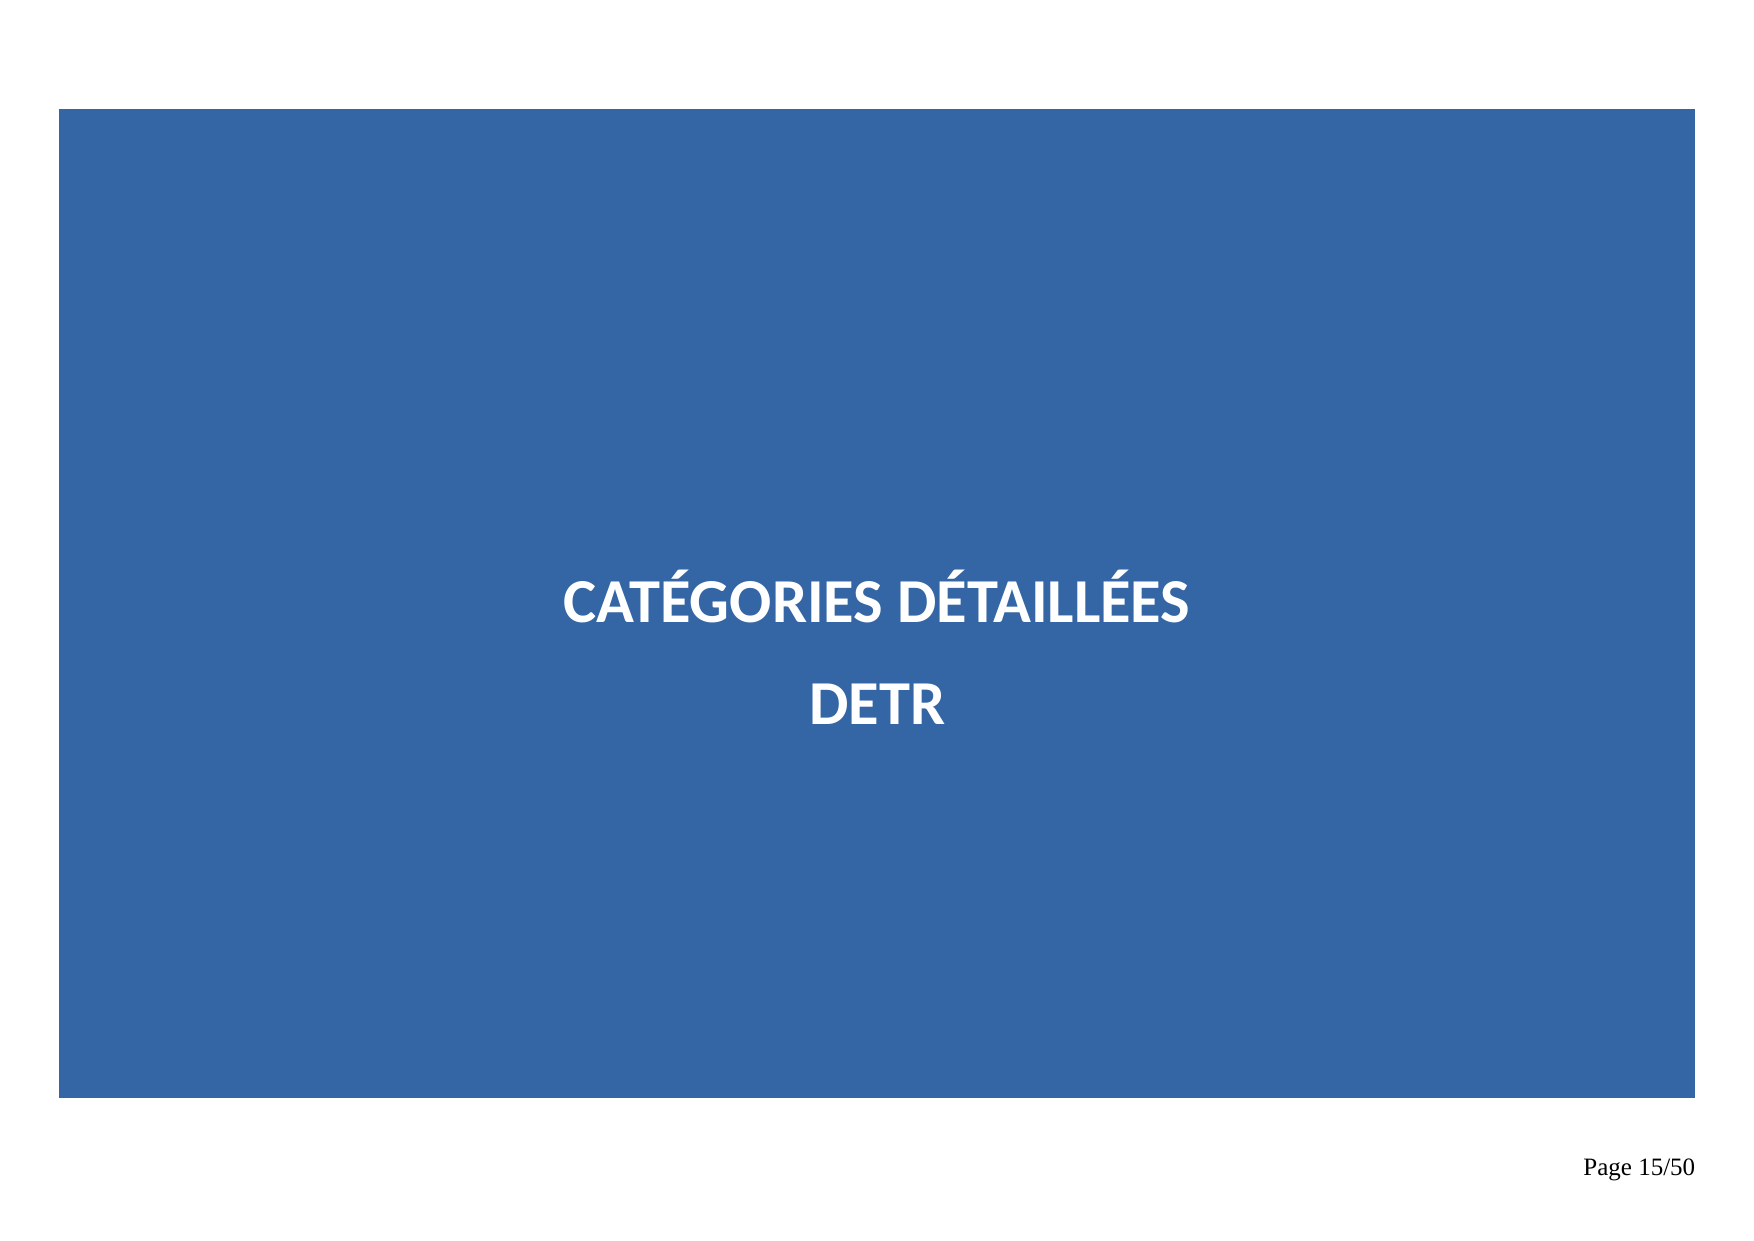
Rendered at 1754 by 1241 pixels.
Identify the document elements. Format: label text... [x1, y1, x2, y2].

text DETR [59, 664, 1695, 740]
text CATÉGORIES DÉTAILLÉES [59, 561, 1695, 638]
